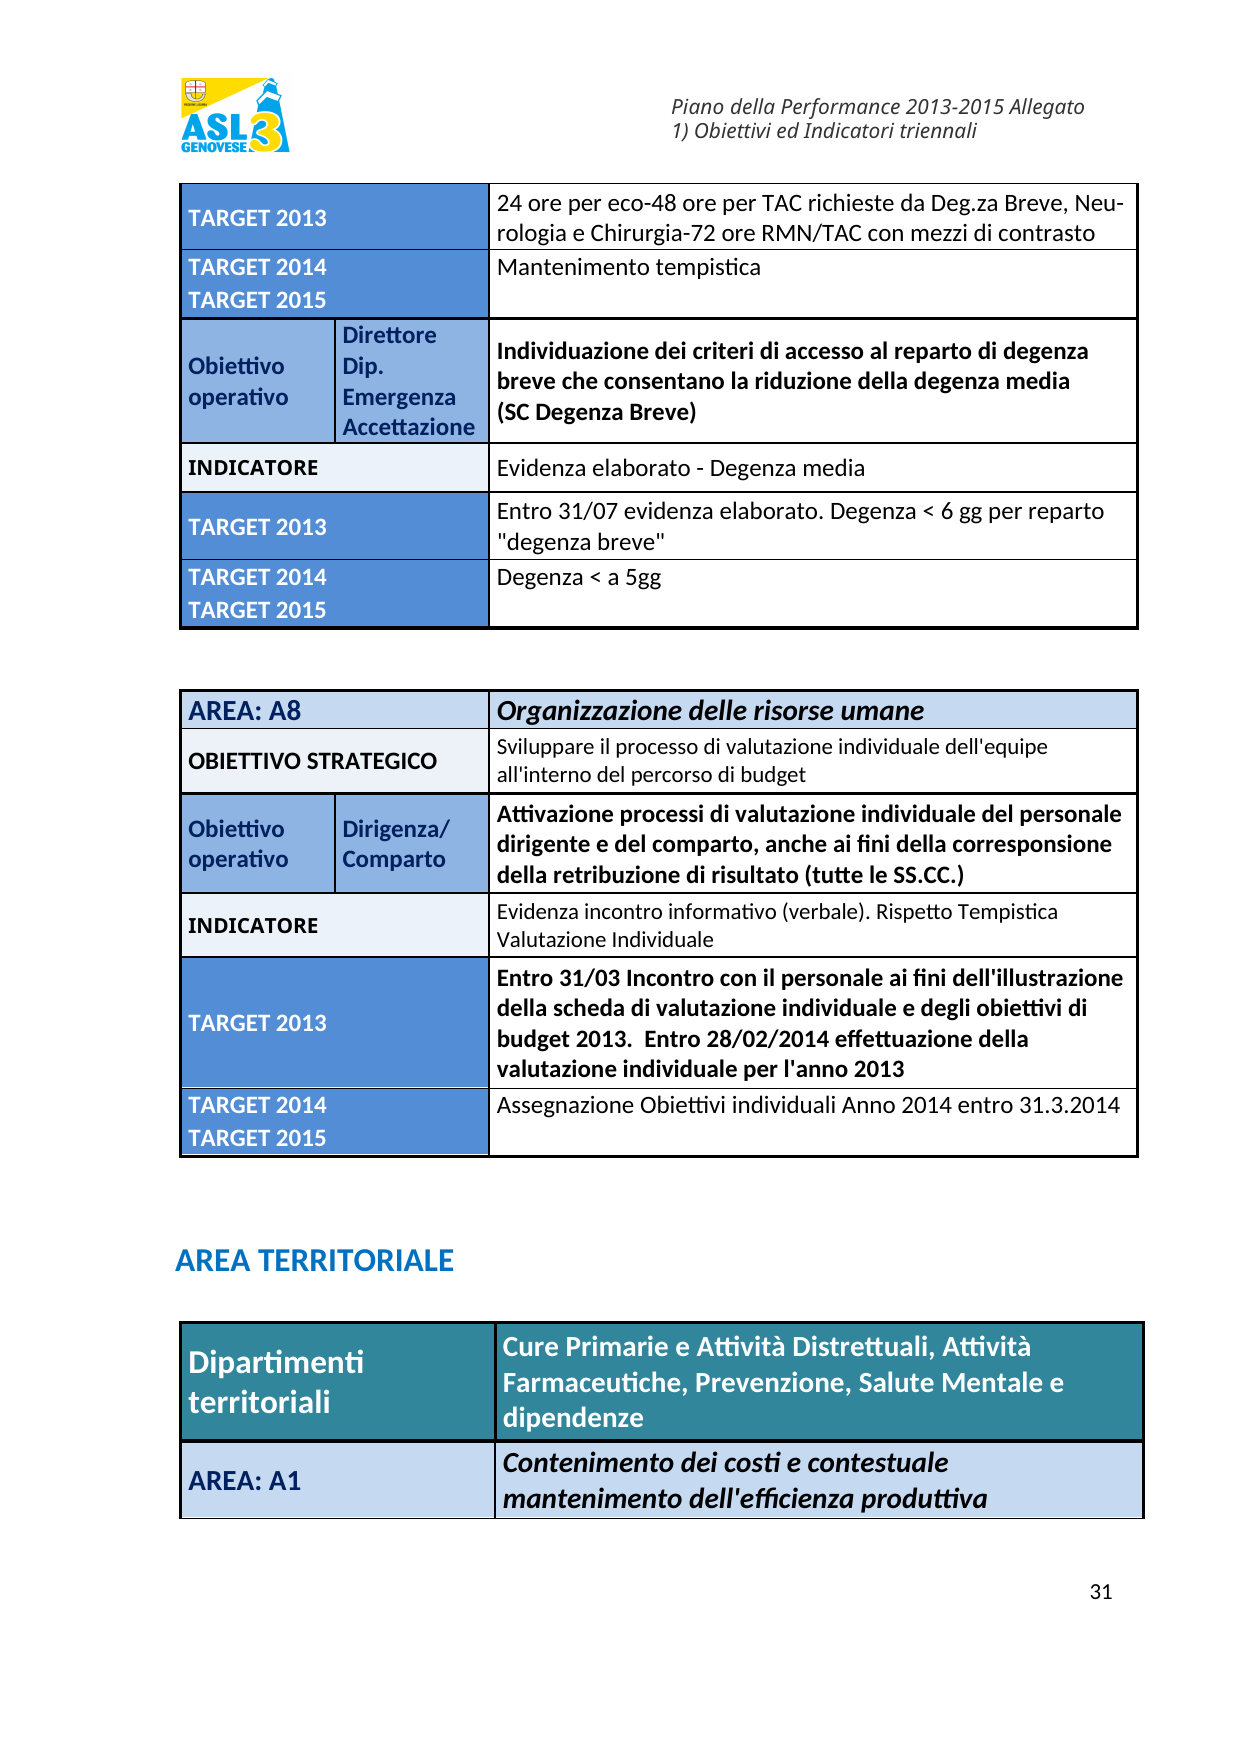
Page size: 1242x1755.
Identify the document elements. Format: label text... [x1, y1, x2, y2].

table_cell TARGET 2013 [182, 493, 335, 559]
table_cell AREA: A8 [182, 692, 488, 728]
table_cell TARGET 2014 [182, 1089, 335, 1120]
table_cell TARGET 2015 [182, 1120, 335, 1154]
table_cell AREA: A1 [182, 1443, 494, 1517]
table_cell Entro 31/07 evidenza elaborato. Degenza < 6 gg per reparto "degenza breve" [490, 493, 1136, 559]
table_cell [335, 493, 488, 559]
table_cell 24 ore per eco-48 ore per TAC richieste da Deg.za Breve, Neu-rologia e Chirurgia-72 ore RMN/TAC con mezzi di contrasto [490, 184, 1136, 249]
table_cell Mantenimento tempistica [490, 250, 1136, 282]
table_cell INDICATORE [182, 444, 488, 491]
table_cell Evidenza elaborato - Degenza media [490, 444, 1136, 491]
table_cell TARGET 2015 [182, 282, 335, 317]
table_cell Contenimento dei costi e contestuale mantenimento dell'efficienza produttiva [496, 1443, 1142, 1517]
table_cell [335, 1089, 488, 1120]
table_cell Dirigenza/ Comparto [336, 795, 488, 892]
table_header Cure Primarie e Attività Distrettuali, Attività Farmaceutiche, Prevenzione, Salute Mentale e dipendenze [497, 1324, 1142, 1439]
table_cell [335, 560, 488, 592]
table_cell TARGET 2014 [182, 250, 335, 282]
table_cell [335, 592, 488, 626]
table_cell [335, 658, 489, 689]
table_cell Individuazione dei criteri di accesso al reparto di degenza breve che consentano la riduzione della degenza media (SC Degenza Breve) [490, 320, 1136, 442]
table_cell Obiettivo operativo [182, 795, 334, 892]
table_cell [335, 630, 489, 658]
table_cell [335, 282, 488, 317]
table_cell [335, 958, 488, 1087]
table_cell TARGET 2014 [182, 560, 335, 592]
table_cell [489, 658, 1137, 689]
table_cell [490, 592, 1136, 626]
table_cell [490, 1120, 1136, 1154]
table_cell [181, 658, 335, 689]
table_cell [181, 630, 335, 658]
table_cell TARGET 2015 [182, 592, 335, 626]
table_cell TARGET 2013 [182, 958, 335, 1087]
table_cell [335, 1120, 488, 1154]
table_cell TARGET 2013 [182, 184, 335, 249]
table_cell Assegnazione Obiettivi individuali Anno 2014 entro 31.3.2014 [490, 1089, 1136, 1120]
table_cell Sviluppare il processo di valutazione individuale dell'equipe all'interno del percorso di budget [490, 729, 1136, 792]
table_cell Obiettivo operativo [182, 320, 334, 442]
table_cell Organizzazione delle risorse umane [490, 692, 1136, 728]
table_cell [335, 250, 488, 282]
table_cell OBIETTIVO STRATEGICO [182, 729, 488, 792]
table_cell Entro 31/03 Incontro con il personale ai fini dell'illustrazione della scheda di valutazione individuale e degli obiettivi di budget 2013. Entro 28/02/2014 effettuazione della valutazione individuale per l'anno 2013 [490, 958, 1136, 1087]
text AREA TERRITORIALE [175, 1239, 1112, 1280]
table_cell [490, 282, 1136, 317]
table_cell INDICATORE [182, 894, 488, 956]
table_cell Evidenza incontro informativo (verbale). Rispetto Tempistica Valutazione Individuale [490, 894, 1136, 956]
table_cell Direttore Dip. Emergenza Accettazione [336, 320, 488, 442]
table_cell Degenza < a 5gg [490, 560, 1136, 592]
table_cell Attivazione processi di valutazione individuale del personale dirigente e del comparto, anche ai fini della corresponsione della retribuzione di risultato (tutte le SS.CC.) [490, 795, 1136, 892]
table_header Dipartimenti territoriali [182, 1324, 494, 1439]
table_cell [489, 630, 1137, 658]
table_cell [335, 184, 488, 249]
